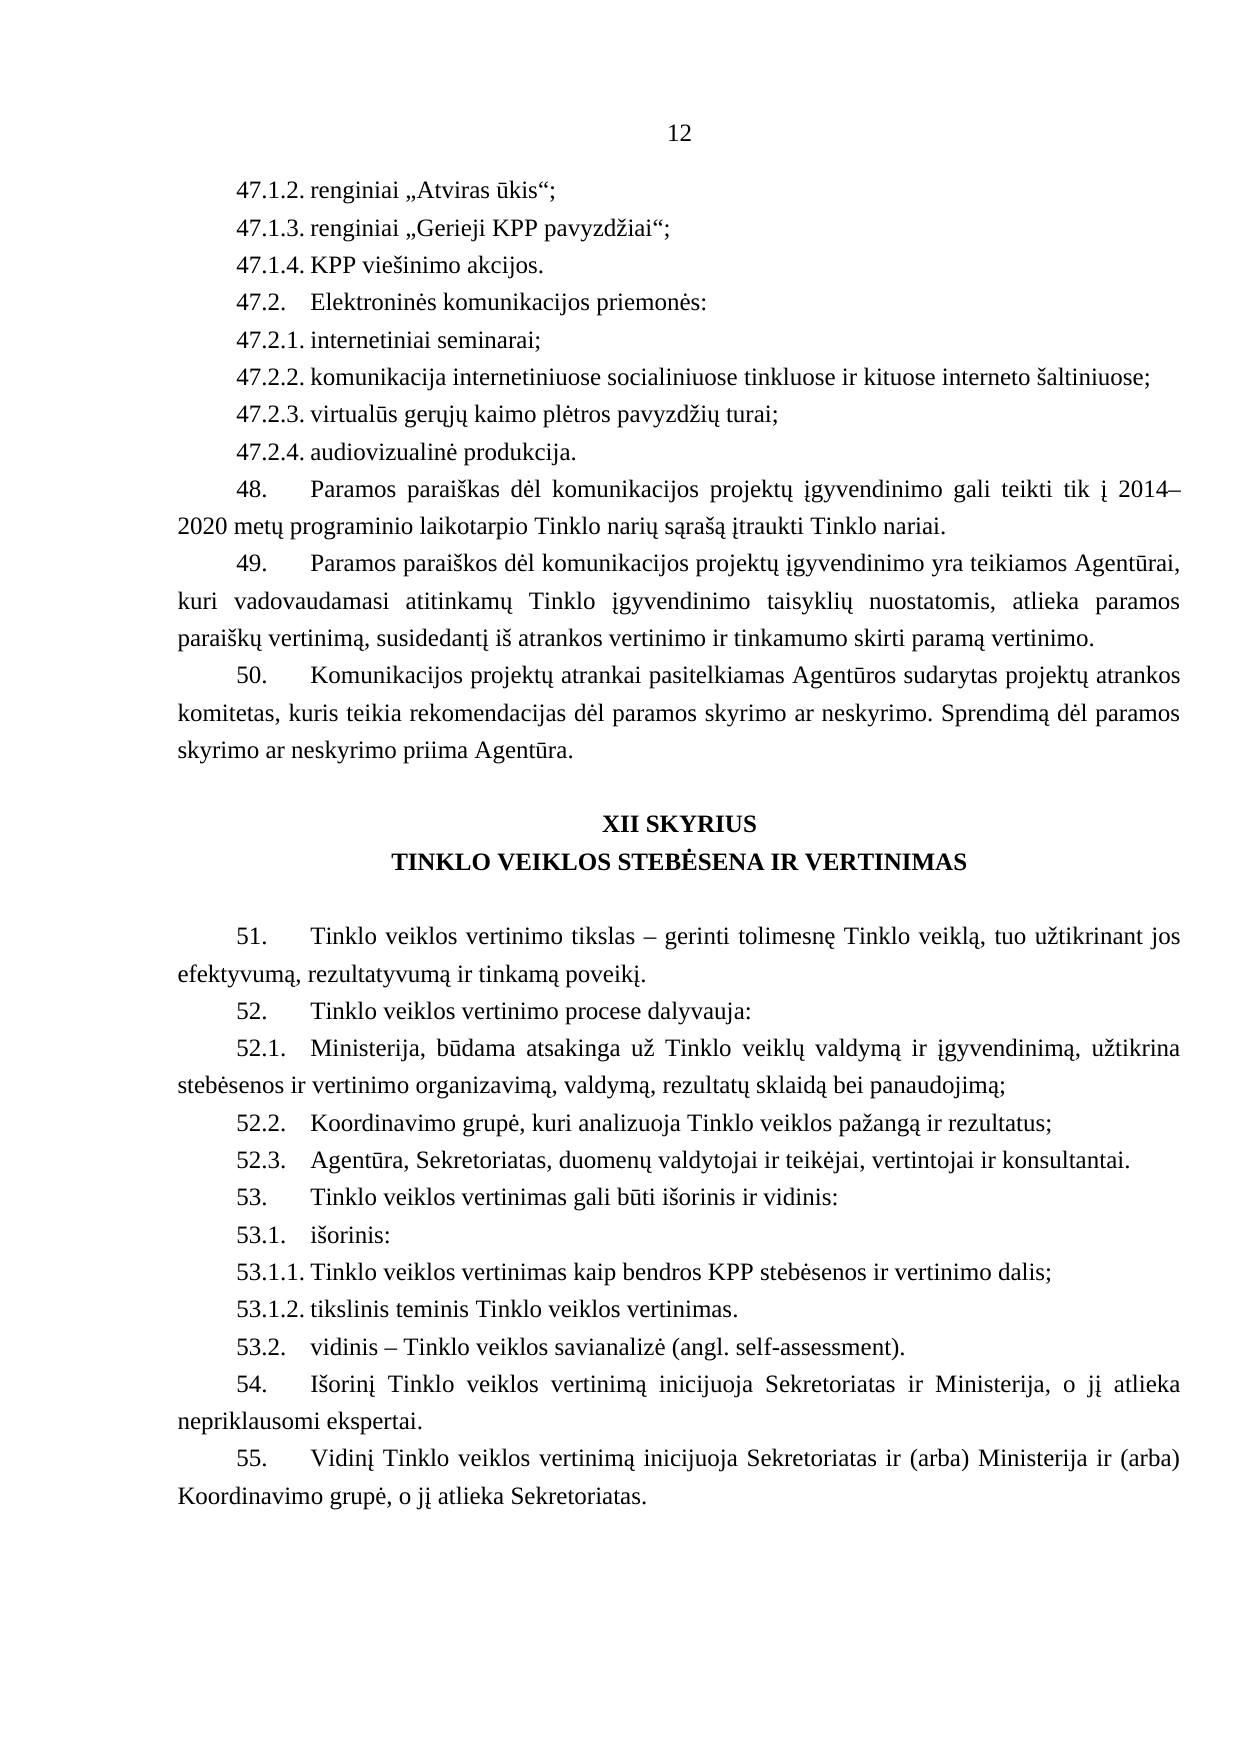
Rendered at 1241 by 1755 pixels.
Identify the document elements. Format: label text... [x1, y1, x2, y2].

text 47.1.4. KPP viešinimo akcijos. [177, 250, 1181, 279]
text 47.2.1. internetiniai seminarai; [177, 325, 1181, 353]
text TINKLO VEIKLOS STEBĖSENA IR VERTINIMAS [177, 847, 1181, 876]
text 52.1. Ministerija, būdama atsakinga už Tinklo veiklų valdymą ir įgyvendinimą, užtikrina stebėsenos ir vertinimo organizavimą, valdymą, rezultatų sklaidą bei panaudojimą; [177, 1033, 1181, 1099]
text 52. Tinklo veiklos vertinimo procese dalyvauja: [177, 996, 1181, 1025]
text 47.2.2. komunikacija internetiniuose socialiniuose tinkluose ir kituose interneto šaltiniuose; [177, 362, 1181, 391]
text 47.2.3. virtualūs gerųjų kaimo plėtros pavyzdžių turai; [177, 399, 1181, 428]
text 47.1.3. renginiai „Gerieji KPP pavyzdžiai“; [177, 213, 1181, 242]
text 53.2. vidinis – Tinklo veiklos savianalizė (angl. self-assessment). [177, 1332, 1181, 1360]
text 47.1.2. renginiai „Atviras ūkis“; [177, 176, 1181, 204]
text 55. Vidinį Tinklo veiklos vertinimą inicijuoja Sekretoriatas ir (arba) Ministerija ir (arba) Koordinavimo grupė, o jį atlieka Sekretoriatas. [177, 1443, 1181, 1509]
text 53.1. išorinis: [177, 1220, 1181, 1248]
text xii SKYRIUS [177, 809, 1181, 838]
text 53. Tinklo veiklos vertinimas gali būti išorinis ir vidinis: [177, 1182, 1181, 1211]
text 52.3. Agentūra, Sekretoriatas, duomenų valdytojai ir teikėjai, vertintojai ir konsultantai. [177, 1145, 1181, 1174]
text 53.1.2. tikslinis teminis Tinklo veiklos vertinimas. [177, 1294, 1181, 1323]
text 48. Paramos paraiškas dėl komunikacijos projektų įgyvendinimo gali teikti tik į 2014–2020 metų programinio laikotarpio Tinklo narių sąrašą įtraukti Tinklo nariai. [177, 474, 1181, 540]
text 49. Paramos paraiškos dėl komunikacijos projektų įgyvendinimo yra teikiamos Agentūrai, kuri vadovaudamasi atitinkamų Tinklo įgyvendinimo taisyklių nuostatomis, atlieka paramos paraiškų vertinimą, susidedantį iš atrankos vertinimo ir tinkamumo skirti paramą vertinimo. [177, 548, 1181, 652]
text 53.1.1. Tinklo veiklos vertinimas kaip bendros KPP stebėsenos ir vertinimo dalis; [177, 1257, 1181, 1286]
text 52.2. Koordinavimo grupė, kuri analizuoja Tinklo veiklos pažangą ir rezultatus; [177, 1108, 1181, 1137]
text 47.2.4. audiovizualinė produkcija. [177, 437, 1181, 465]
text 51. Tinklo veiklos vertinimo tikslas – gerinti tolimesnę Tinklo veiklą, tuo užtikrinant jos efektyvumą, rezultatyvumą ir tinkamą poveikį. [177, 921, 1181, 987]
text 54. Išorinį Tinklo veiklos vertinimą inicijuoja Sekretoriatas ir Ministerija, o jį atlieka nepriklausomi ekspertai. [177, 1369, 1181, 1435]
text 50. Komunikacijos projektų atrankai pasitelkiamas Agentūros sudarytas projektų atrankos komitetas, kuris teikia rekomendacijas dėl paramos skyrimo ar neskyrimo. Sprendimą dėl paramos skyrimo ar neskyrimo priima Agentūra. [177, 660, 1181, 764]
text 47.2. Elektroninės komunikacijos priemonės: [177, 287, 1181, 316]
